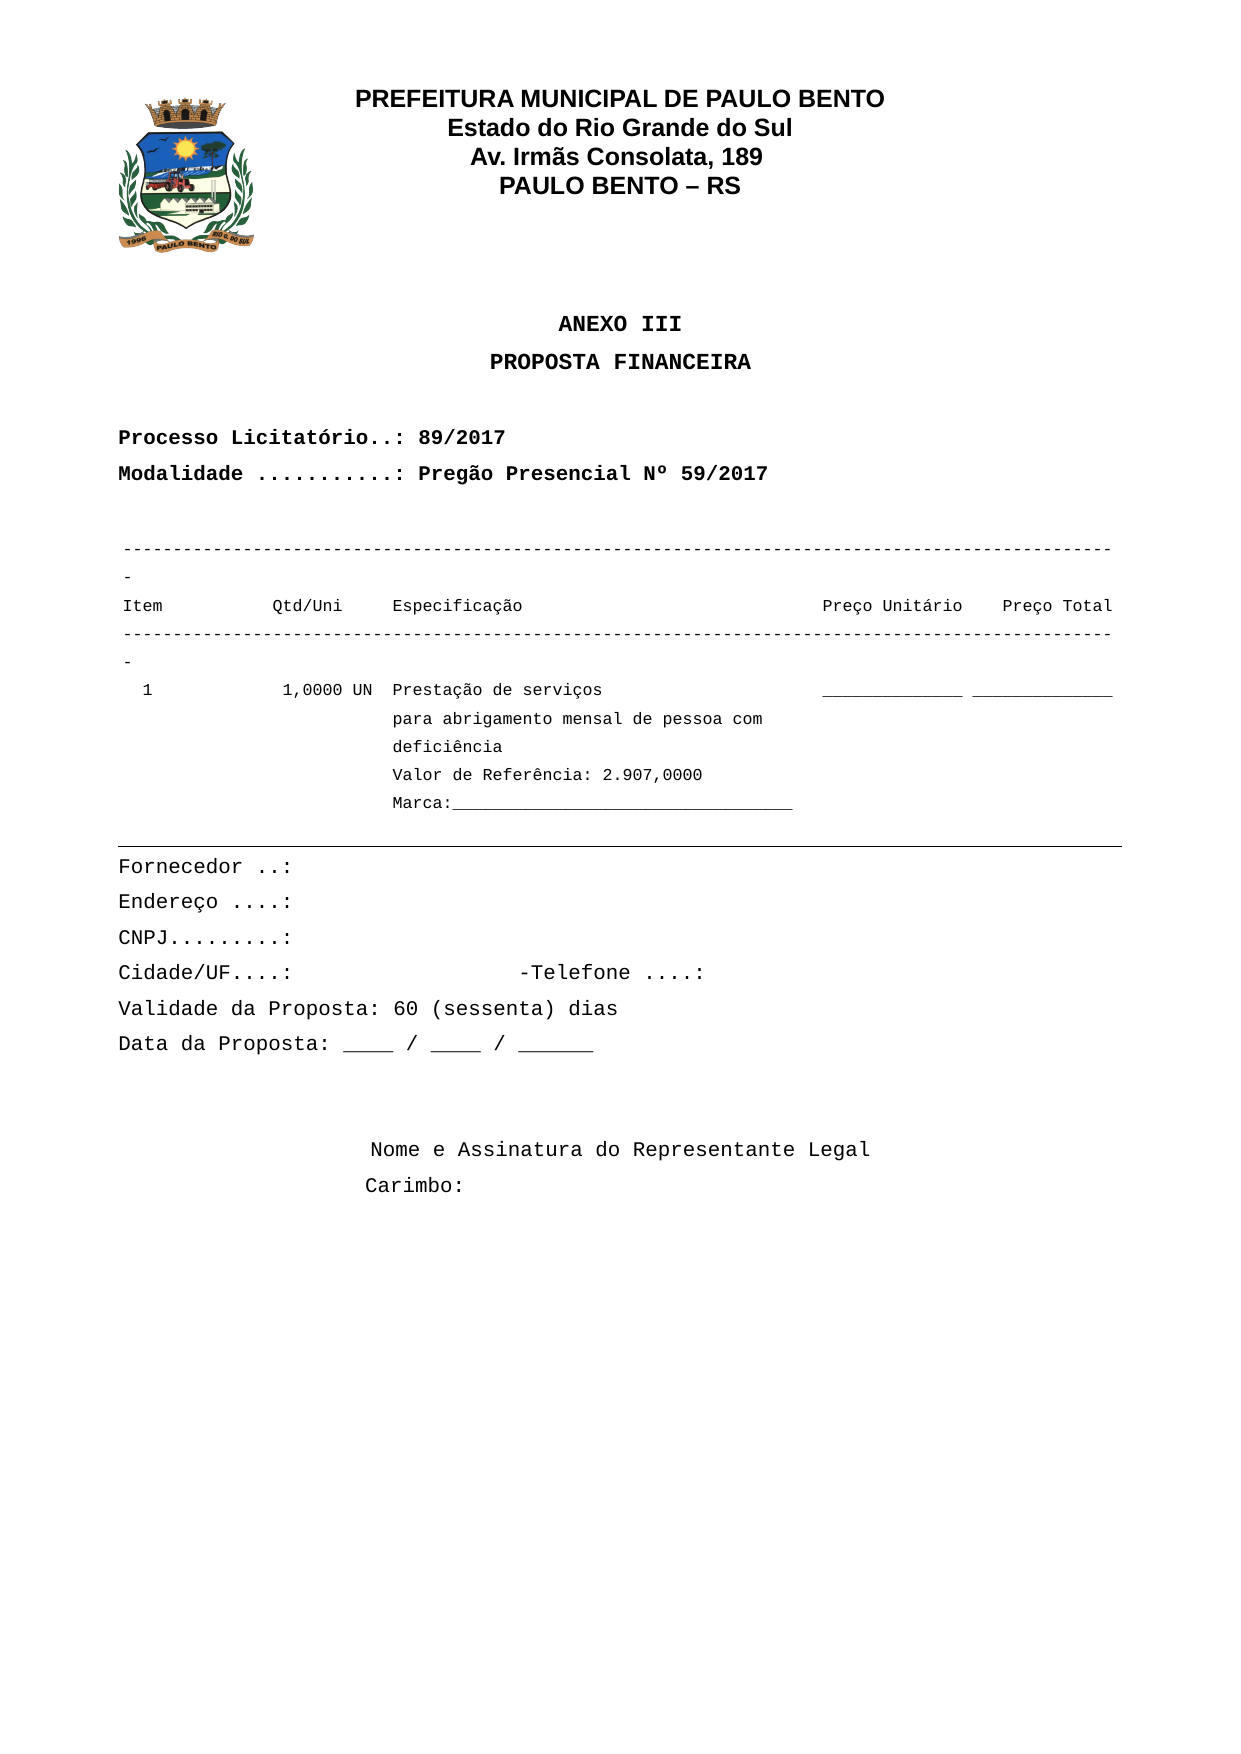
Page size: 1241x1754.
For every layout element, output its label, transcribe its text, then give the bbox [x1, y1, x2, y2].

picture [118, 97, 254, 253]
text Fornecedor ..: [118, 856, 1122, 879]
text Nome e Assinatura do Representante Legal [118, 1139, 1122, 1163]
text Modalidade ...........: Pregão Presencial Nº 59/2017 [118, 463, 1122, 486]
text Data da Proposta: ____ / ____ / ______ [118, 1033, 1122, 1057]
text Processo Licitatório..: 89/2017 [118, 427, 1122, 451]
text ANEXO III [118, 312, 1122, 338]
text PROPOSTA FINANCEIRA [118, 350, 1122, 376]
text Endereço ....: [118, 891, 1122, 915]
text ---------------------------------------------------------------------------------------------------- Item Qtd/Uni Especificação Preço Unitário Preço Total ---------------------------------------------------------------------------------------------------- 1 1,0000 UN Prestação de serviços ______________ ______________ para abrigamento mensal de pessoa com deficiência Valor de Referência: 2.907,0000 Marca:__________________________________ [118, 536, 1122, 846]
text Carimbo: [118, 1174, 1122, 1198]
text Cidade/UF....: -Telefone ....: [118, 962, 1122, 986]
text CNPJ.........: [118, 927, 1122, 950]
text Validade da Proposta: 60 (sessenta) dias [118, 997, 1122, 1021]
